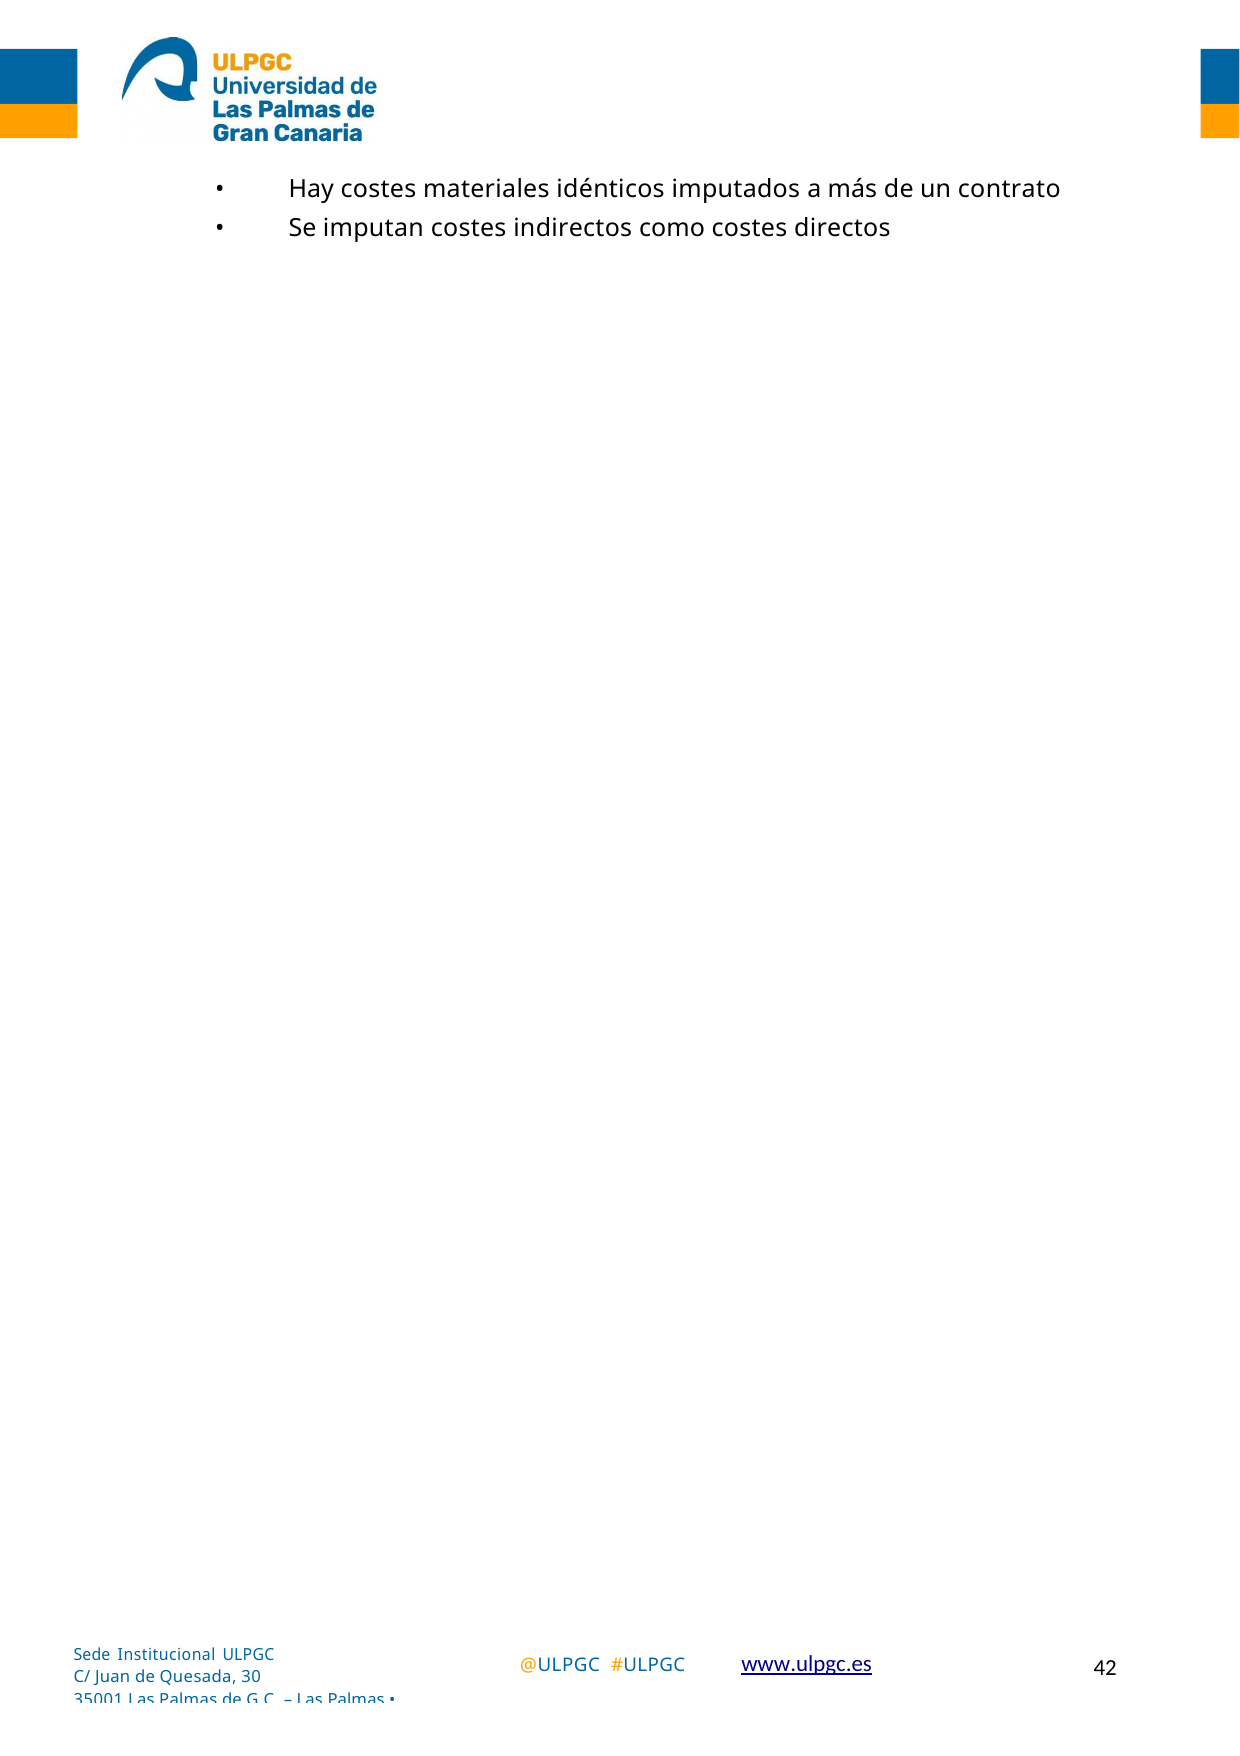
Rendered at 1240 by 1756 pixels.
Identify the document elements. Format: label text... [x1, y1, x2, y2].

list Hay costes materiales idénticos imputados a más de un contrato [215, 171, 1239, 205]
list Se imputan costes indirectos como costes directos [215, 209, 1239, 244]
